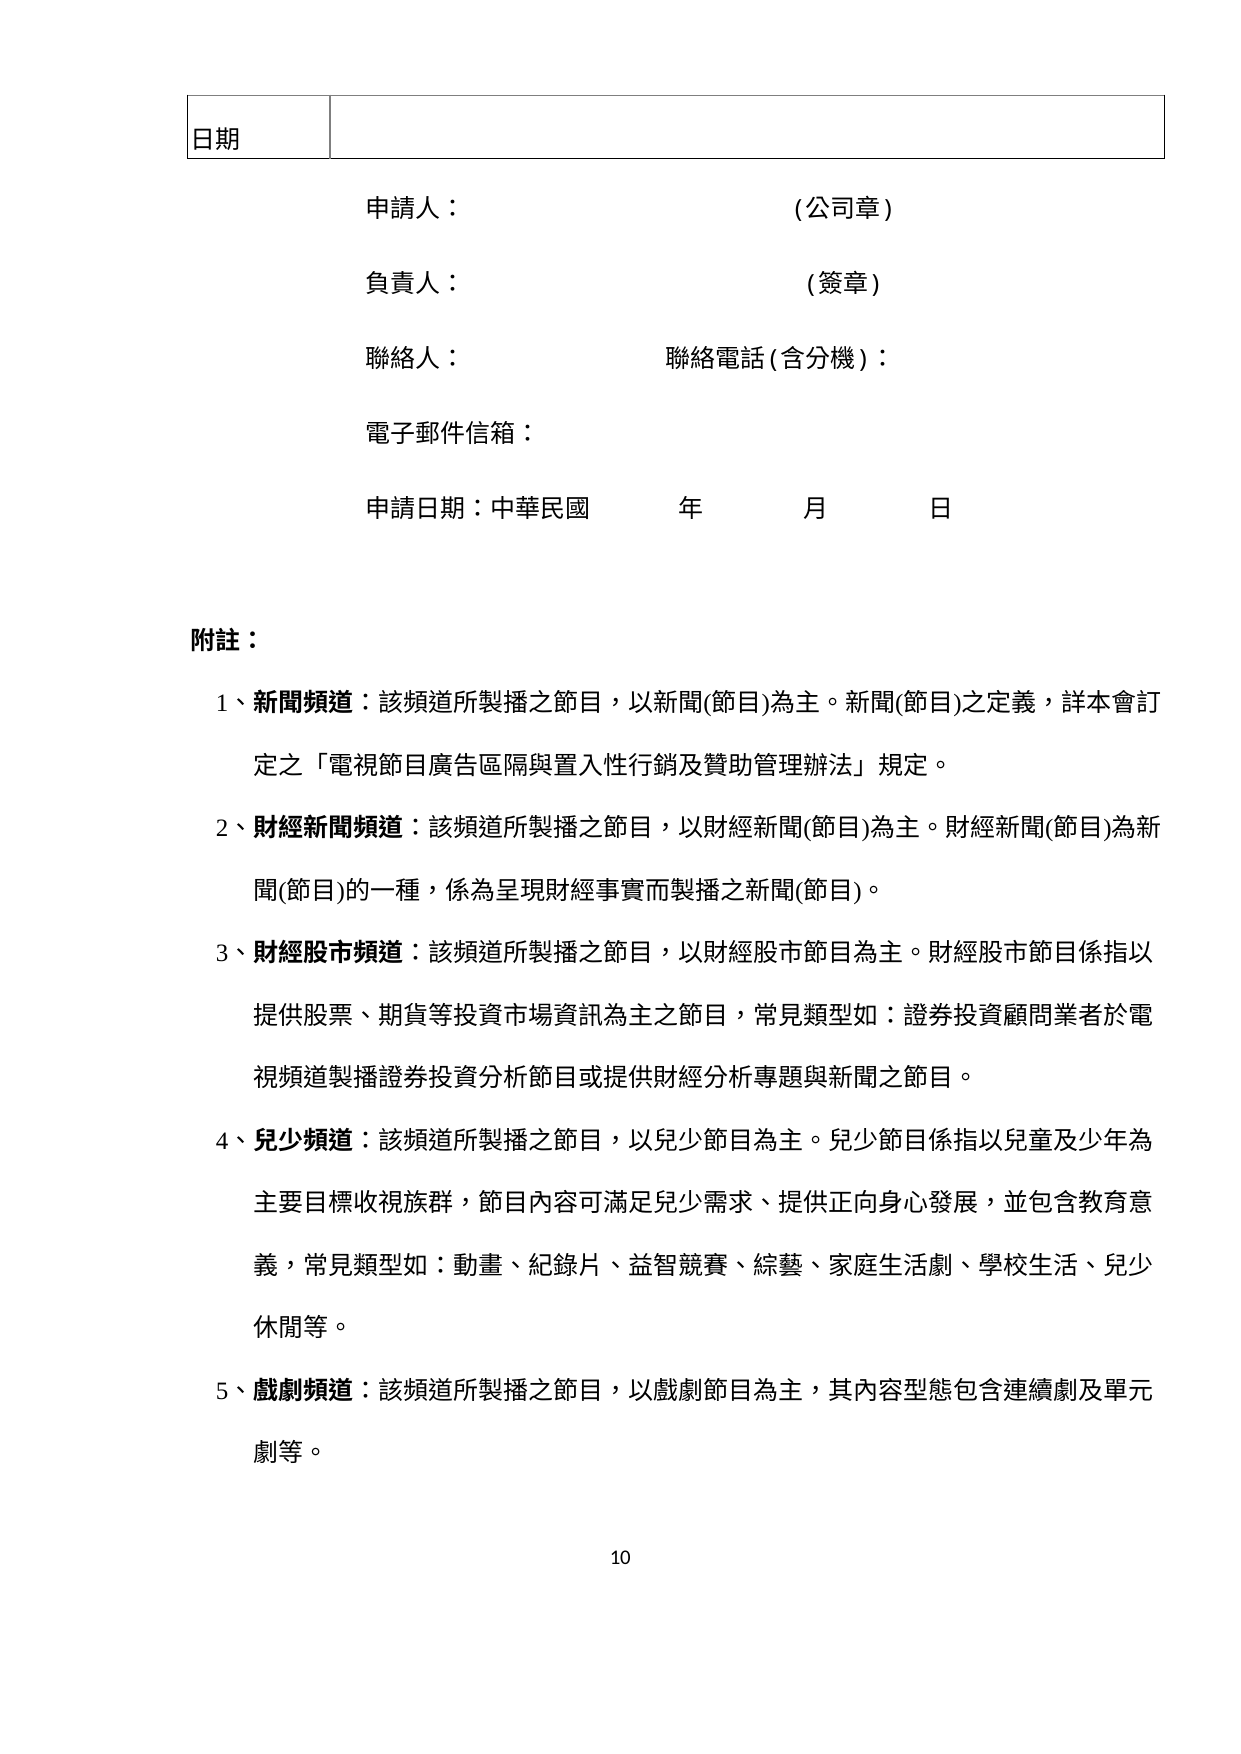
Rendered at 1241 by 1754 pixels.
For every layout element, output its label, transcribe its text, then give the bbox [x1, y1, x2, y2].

table_cell [331, 96, 1164, 158]
table_cell 日期 [188, 96, 329, 158]
table_cell 申請人： (公司章) 負責人： (簽章) 聯絡人： 聯絡電話(含分機)： 電子郵件信箱： 申請日期：中華民國 年 月 日 附註： 1、新聞頻道：該頻道所製播之節目，以新聞(節目)為主。新聞(節目)之定義，詳本會訂定之「電視節目廣告區隔與置入性行銷及贊助管理辦法」規定。 2、財經新聞頻道：該頻道所製播之節目，以財經新聞(節目)為主。財經新聞(節目)為新聞(節目)的一種，係為呈現財經事實而製播之新聞(節目)。 3、財經股市頻道：該頻道所製播之節目，以財經股市節目為主。財經股市節目係指以提供股票、期貨等投資市場資訊為主之節目，常見類型如：證券投資顧問業者於電視頻道製播證券投資分析節目或提供財經分析專題與新聞之節目。 4、兒少頻道：該頻道所製播之節目，以兒少節目為主。兒少節目係指以兒童及少年為主要目標收視族群，節目內容可滿足兒少需求、提供正向身心發展，並包含教育意義，常見類型如：動畫、紀錄片、益智競賽、綜藝、家庭生活劇、學校生活、兒少休閒等。 5、戲劇頻道：該頻道所製播之節目，以戲劇節目為主，其內容型態包含連續劇及單元劇等。 [188, 159, 1165, 1472]
